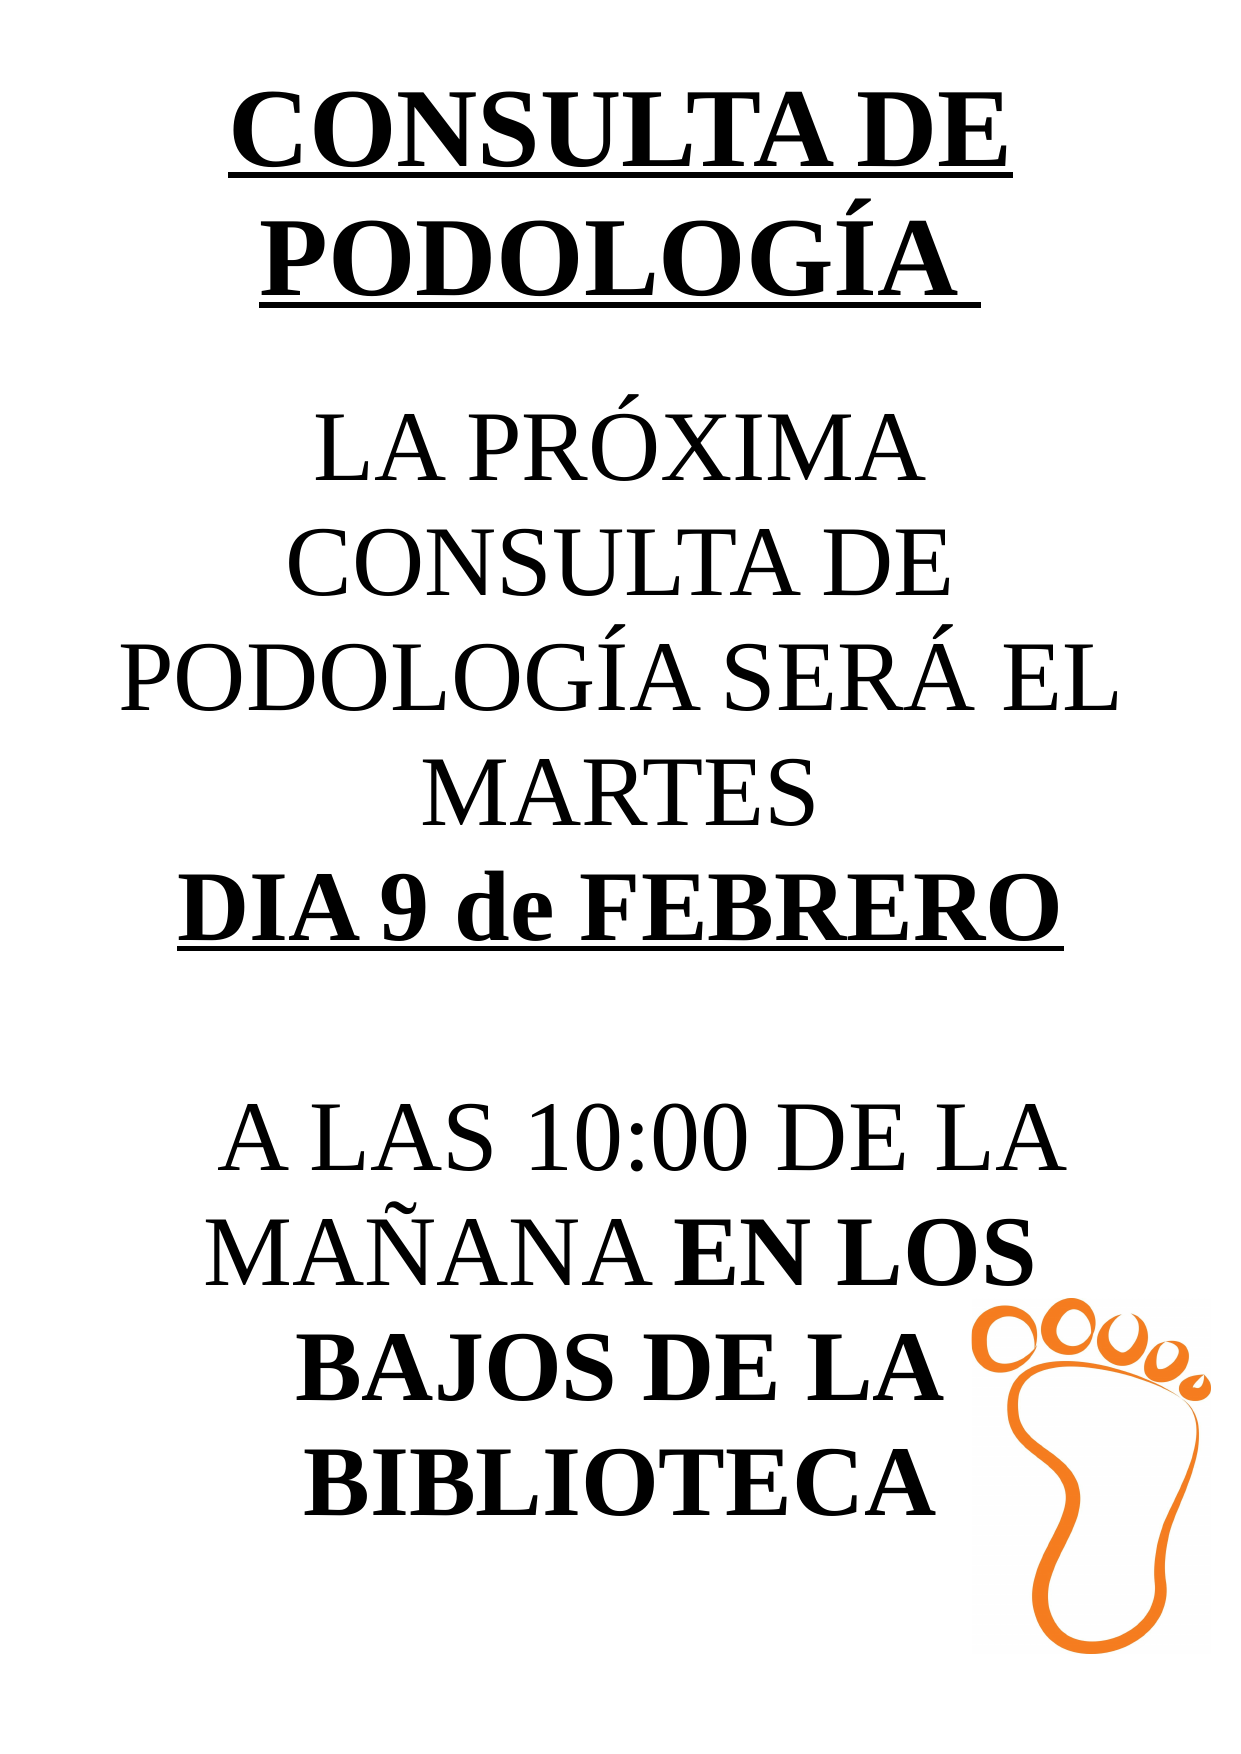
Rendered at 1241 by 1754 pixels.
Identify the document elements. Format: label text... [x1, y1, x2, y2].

text CONSULTA DE PODOLOGÍA [118, 61, 1122, 320]
text A LAS 10:00 DE LA MAÑANA EN LOS BAJOS DE LA BIBLIOTECA [118, 1077, 1122, 1537]
picture [971, 1298, 1211, 1654]
text DIA 9 de FEBRERO [118, 847, 1122, 962]
text LA PRÓXIMA CONSULTA DE PODOLOGÍA SERÁ EL MARTES [118, 387, 1122, 847]
